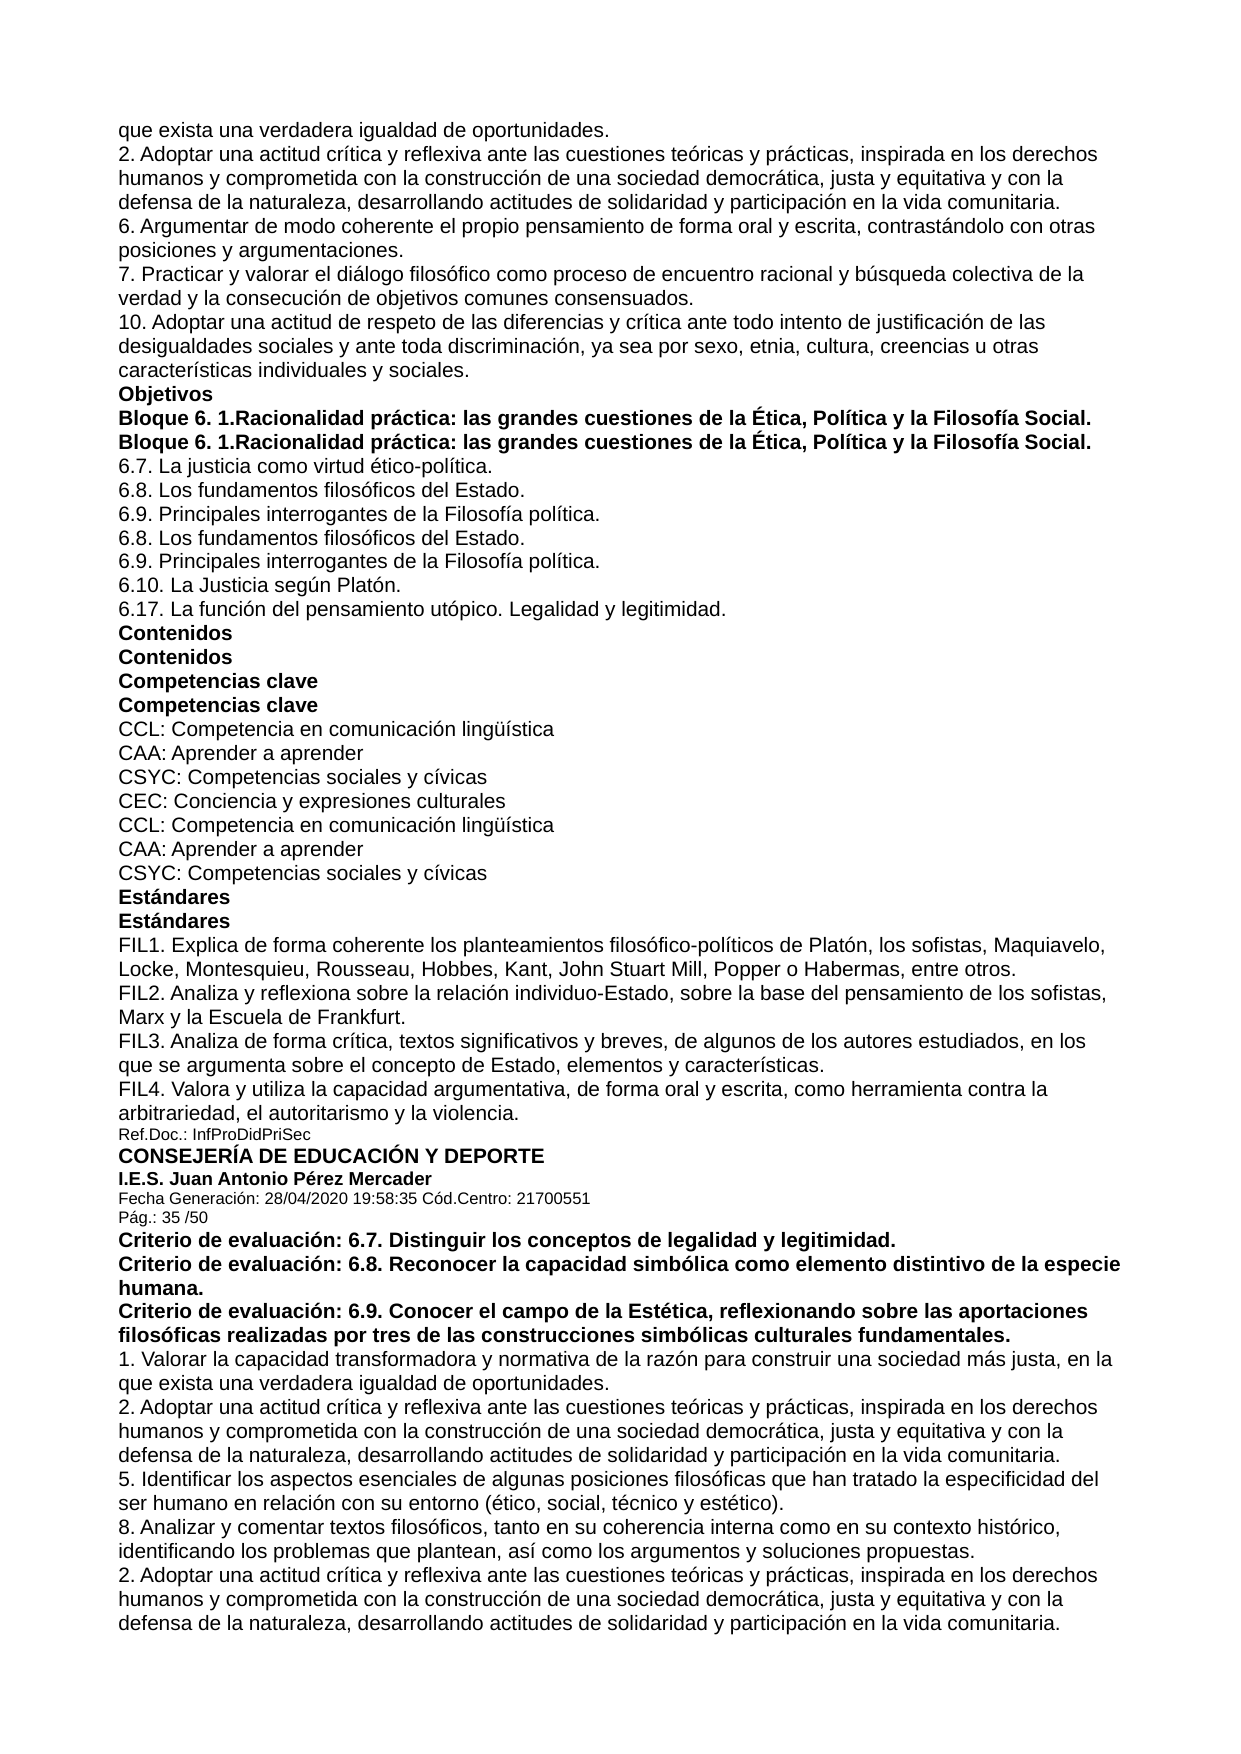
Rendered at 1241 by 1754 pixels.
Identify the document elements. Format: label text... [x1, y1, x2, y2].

text Contenidos [118, 621, 1122, 645]
text Bloque 6. 1.Racionalidad práctica: las grandes cuestiones de la Ética, Política y la Filosofía Social. [118, 406, 1122, 429]
text identificando los problemas que plantean, así como los argumentos y soluciones propuestas. [118, 1539, 1122, 1563]
text verdad y la consecución de objetivos comunes consensuados. [118, 286, 1122, 310]
text humanos y comprometida con la construcción de una sociedad democrática, justa y equitativa y con la [118, 166, 1122, 190]
text 6. Argumentar de modo coherente el propio pensamiento de forma oral y escrita, contrastándolo con otras [118, 214, 1122, 238]
text FIL1. Explica de forma coherente los planteamientos filosófico-políticos de Platón, los sofistas, Maquiavelo, [118, 933, 1122, 957]
text FIL2. Analiza y reflexiona sobre la relación individuo-Estado, sobre la base del pensamiento de los sofistas, [118, 981, 1122, 1004]
text 6.8. Los fundamentos filosóficos del Estado. [118, 525, 1122, 549]
text defensa de la naturaleza, desarrollando actitudes de solidaridad y participación en la vida comunitaria. [118, 1443, 1122, 1467]
text Competencias clave [118, 669, 1122, 693]
text humana. [118, 1275, 1122, 1299]
text 6.17. La función del pensamiento utópico. Legalidad y legitimidad. [118, 597, 1122, 621]
text humanos y comprometida con la construcción de una sociedad democrática, justa y equitativa y con la [118, 1419, 1122, 1443]
text 7. Practicar y valorar el diálogo filosófico como proceso de encuentro racional y búsqueda colectiva de la [118, 262, 1122, 286]
text I.E.S. Juan Antonio Pérez Mercader [118, 1167, 1122, 1189]
text 2. Adoptar una actitud crítica y reflexiva ante las cuestiones teóricas y prácticas, inspirada en los derechos [118, 1563, 1122, 1587]
text 2. Adoptar una actitud crítica y reflexiva ante las cuestiones teóricas y prácticas, inspirada en los derechos [118, 142, 1122, 166]
text filosóficas realizadas por tres de las construcciones simbólicas culturales fundamentales. [118, 1323, 1122, 1347]
text Criterio de evaluación: 6.8. Reconocer la capacidad simbólica como elemento distintivo de la especie [118, 1251, 1122, 1275]
text que se argumenta sobre el concepto de Estado, elementos y características. [118, 1052, 1122, 1076]
text posiciones y argumentaciones. [118, 238, 1122, 262]
text humanos y comprometida con la construcción de una sociedad democrática, justa y equitativa y con la [118, 1587, 1122, 1611]
text Marx y la Escuela de Frankfurt. [118, 1004, 1122, 1028]
text CCL: Competencia en comunicación lingüística [118, 813, 1122, 837]
text 6.9. Principales interrogantes de la Filosofía política. [118, 501, 1122, 525]
text que exista una verdadera igualdad de oportunidades. [118, 1371, 1122, 1395]
text CONSEJERÍA DE EDUCACIÓN Y DEPORTE [118, 1143, 1122, 1167]
text 6.9. Principales interrogantes de la Filosofía política. [118, 549, 1122, 573]
text Estándares [118, 885, 1122, 909]
text características individuales y sociales. [118, 358, 1122, 382]
text ser humano en relación con su entorno (ético, social, técnico y estético). [118, 1491, 1122, 1515]
text CCL: Competencia en comunicación lingüística [118, 717, 1122, 741]
text 6.8. Los fundamentos filosóficos del Estado. [118, 477, 1122, 501]
text Locke, Montesquieu, Rousseau, Hobbes, Kant, John Stuart Mill, Popper o Habermas, entre otros. [118, 957, 1122, 981]
text CAA: Aprender a aprender [118, 741, 1122, 765]
text Estándares [118, 909, 1122, 933]
text Fecha Generación: 28/04/2020 19:58:35 Cód.Centro: 21700551 [118, 1189, 1122, 1208]
text CSYC: Competencias sociales y cívicas [118, 765, 1122, 789]
text Contenidos [118, 645, 1122, 669]
text que exista una verdadera igualdad de oportunidades. [118, 118, 1122, 142]
text FIL4. Valora y utiliza la capacidad argumentativa, de forma oral y escrita, como herramienta contra la [118, 1076, 1122, 1100]
text 10. Adoptar una actitud de respeto de las diferencias y crítica ante todo intento de justificación de las [118, 310, 1122, 334]
text arbitrariedad, el autoritarismo y la violencia. [118, 1100, 1122, 1124]
text desigualdades sociales y ante toda discriminación, ya sea por sexo, etnia, cultura, creencias u otras [118, 334, 1122, 358]
text Competencias clave [118, 693, 1122, 717]
text defensa de la naturaleza, desarrollando actitudes de solidaridad y participación en la vida comunitaria. [118, 190, 1122, 214]
text 6.7. La justicia como virtud ético-política. [118, 453, 1122, 477]
text 2. Adoptar una actitud crítica y reflexiva ante las cuestiones teóricas y prácticas, inspirada en los derechos [118, 1395, 1122, 1419]
text CEC: Conciencia y expresiones culturales [118, 789, 1122, 813]
text Criterio de evaluación: 6.9. Conocer el campo de la Estética, reflexionando sobre las aportaciones [118, 1299, 1122, 1323]
text Bloque 6. 1.Racionalidad práctica: las grandes cuestiones de la Ética, Política y la Filosofía Social. [118, 429, 1122, 453]
text 5. Identificar los aspectos esenciales de algunas posiciones filosóficas que han tratado la especificidad del [118, 1467, 1122, 1491]
text 1. Valorar la capacidad transformadora y normativa de la razón para construir una sociedad más justa, en la [118, 1347, 1122, 1371]
text Ref.Doc.: InfProDidPriSec [118, 1124, 1122, 1143]
text 8. Analizar y comentar textos filosóficos, tanto en su coherencia interna como en su contexto histórico, [118, 1515, 1122, 1539]
text CSYC: Competencias sociales y cívicas [118, 861, 1122, 885]
text Criterio de evaluación: 6.7. Distinguir los conceptos de legalidad y legitimidad. [118, 1227, 1122, 1251]
text Pág.: 35 /50 [118, 1208, 1122, 1227]
text FIL3. Analiza de forma crítica, textos significativos y breves, de algunos de los autores estudiados, en los [118, 1028, 1122, 1052]
text 6.10. La Justicia según Platón. [118, 573, 1122, 597]
text defensa de la naturaleza, desarrollando actitudes de solidaridad y participación en la vida comunitaria. [118, 1611, 1122, 1635]
text Objetivos [118, 382, 1122, 406]
text CAA: Aprender a aprender [118, 837, 1122, 861]
